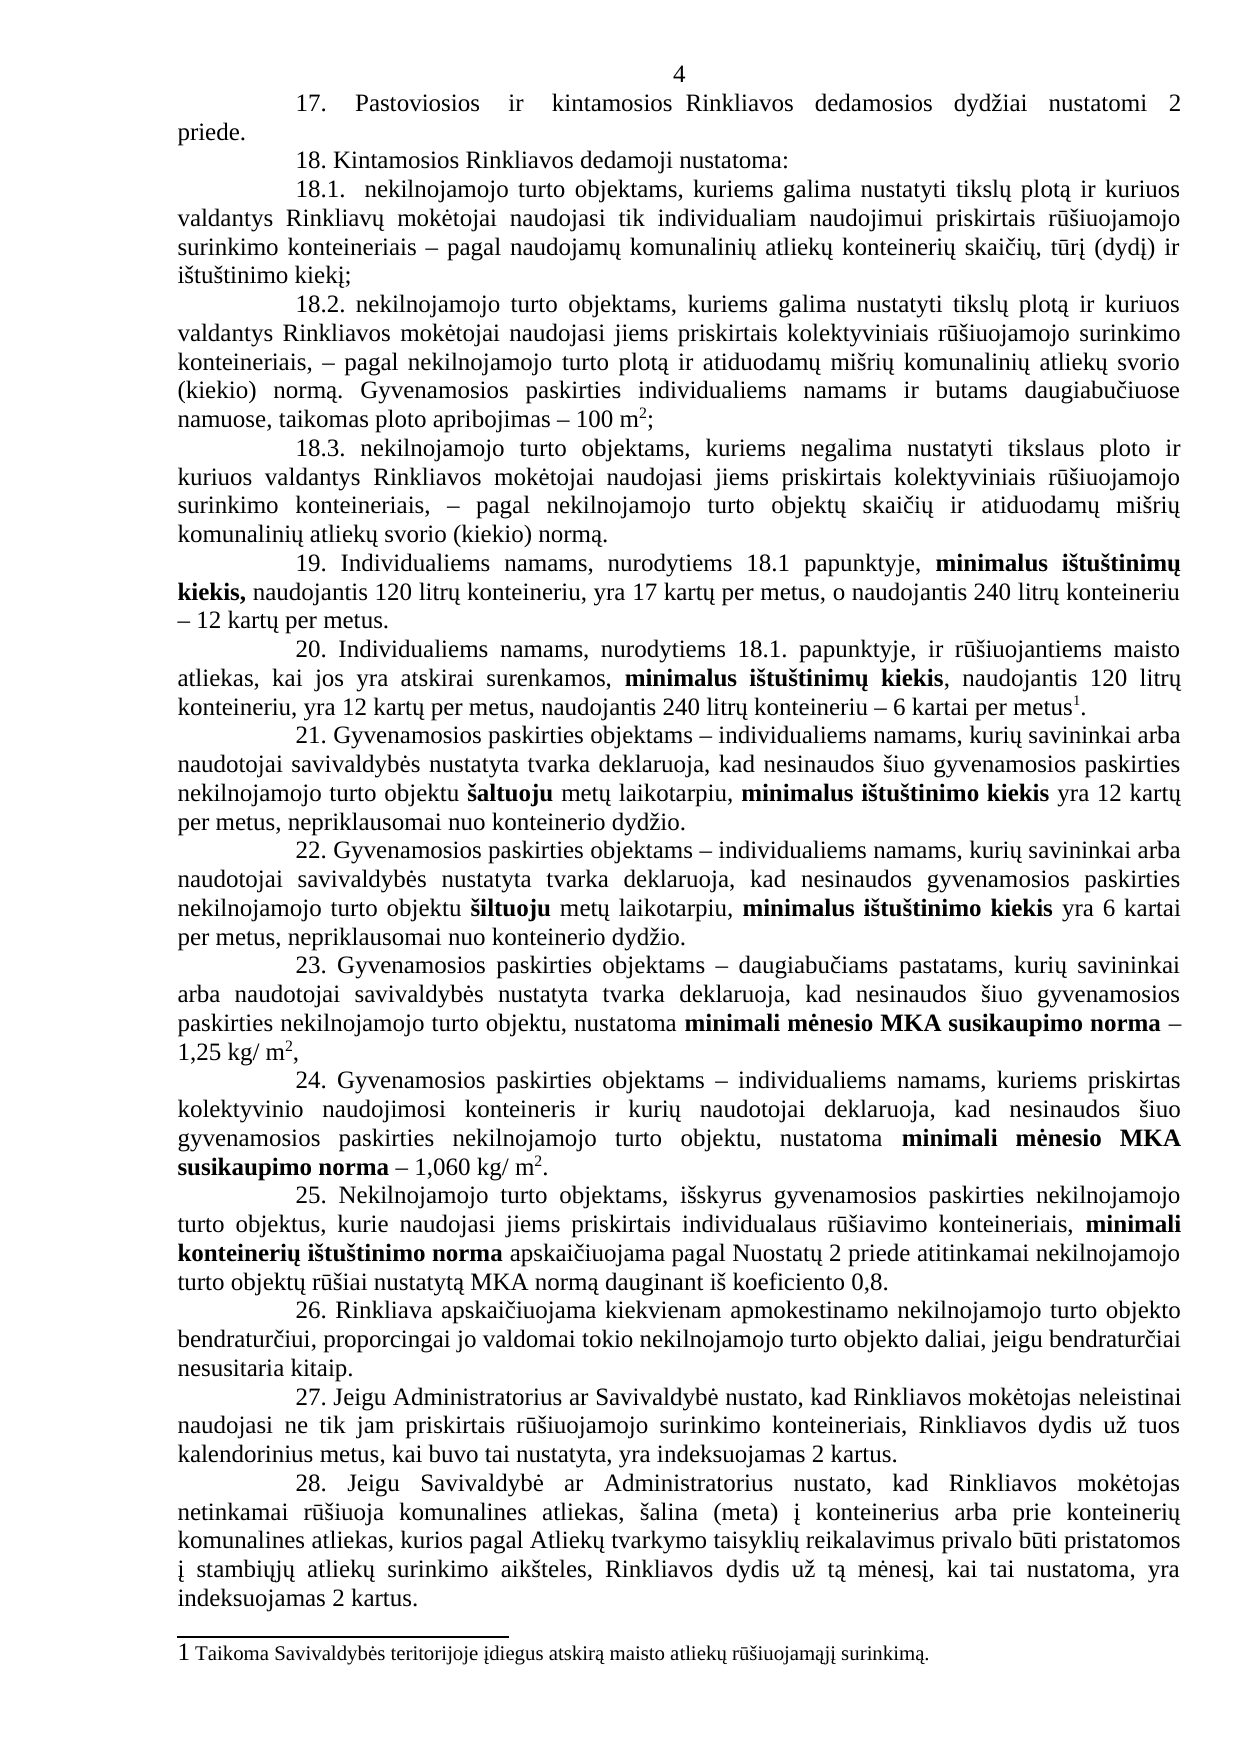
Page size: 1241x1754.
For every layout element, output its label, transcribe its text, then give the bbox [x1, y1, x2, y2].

text 17. Pastoviosios ir kintamosios Rinkliavos dedamosios dydžiai nustatomi 2 priede. [177, 88, 1181, 145]
text 18.3. nekilnojamojo turto objektams, kuriems negalima nustatyti tikslaus ploto ir kuriuos valdantys Rinkliavos mokėtojai naudojasi jiems priskirtais kolektyviniais rūšiuojamojo surinkimo konteineriais, – pagal nekilnojamojo turto objektų skaičių ir atiduodamų mišrių komunalinių atliekų svorio (kiekio) normą. [177, 433, 1181, 548]
text 20. Individualiems namams, nurodytiems 18.1. papunktyje, ir rūšiuojantiems maisto atliekas, kai jos yra atskirai surenkamos, minimalus ištuštinimų kiekis, naudojantis 120 litrų konteineriu, yra 12 kartų per metus, naudojantis 240 litrų konteineriu – 6 kartai per metus. [177, 634, 1181, 720]
text 18.2. nekilnojamojo turto objektams, kuriems galima nustatyti tikslų plotą ir kuriuos valdantys Rinkliavos mokėtojai naudojasi jiems priskirtais kolektyviniais rūšiuojamojo surinkimo konteineriais, – pagal nekilnojamojo turto plotą ir atiduodamų mišrių komunalinių atliekų svorio (kiekio) normą. Gyvenamosios paskirties individualiems namams ir butams daugiabučiuose namuose, taikomas ploto apribojimas – 100 m2; [177, 289, 1181, 433]
text 18. Kintamosios Rinkliavos dedamoji nustatoma: [177, 145, 1181, 174]
text 18.1. nekilnojamojo turto objektams, kuriems galima nustatyti tikslų plotą ir kuriuos valdantys Rinkliavų mokėtojai naudojasi tik individualiam naudojimui priskirtais rūšiuojamojo surinkimo konteineriais – pagal naudojamų komunalinių atliekų konteinerių skaičių, tūrį (dydį) ir ištuštinimo kiekį; [177, 174, 1181, 289]
text 23. Gyvenamosios paskirties objektams – daugiabučiams pastatams, kurių savininkai arba naudotojai savivaldybės nustatyta tvarka deklaruoja, kad nesinaudos šiuo gyvenamosios paskirties nekilnojamojo turto objektu, nustatoma minimali mėnesio MKA susikaupimo norma – 1,25 kg/ m2, [177, 950, 1181, 1065]
text Taikoma Savivaldybės teritorijoje įdiegus atskirą maisto atliekų rūšiuojamąjį surinkimą. [177, 1637, 1181, 1666]
text 22. Gyvenamosios paskirties objektams – individualiems namams, kurių savininkai arba naudotojai savivaldybės nustatyta tvarka deklaruoja, kad nesinaudos gyvenamosios paskirties nekilnojamojo turto objektu šiltuoju metų laikotarpiu, minimalus ištuštinimo kiekis yra 6 kartai per metus, nepriklausomai nuo konteinerio dydžio. [177, 835, 1181, 950]
text 19. Individualiems namams, nurodytiems 18.1 papunktyje, minimalus ištuštinimų kiekis, naudojantis 120 litrų konteineriu, yra 17 kartų per metus, o naudojantis 240 litrų konteineriu – 12 kartų per metus. [177, 548, 1181, 634]
text 28. Jeigu Savivaldybė ar Administratorius nustato, kad Rinkliavos mokėtojas netinkamai rūšiuoja komunalines atliekas, šalina (meta) į konteinerius arba prie konteinerių komunalines atliekas, kurios pagal Atliekų tvarkymo taisyklių reikalavimus privalo būti pristatomos į stambiųjų atliekų surinkimo aikšteles, Rinkliavos dydis už tą mėnesį, kai tai nustatoma, yra indeksuojamas 2 kartus. [177, 1468, 1181, 1612]
text 21. Gyvenamosios paskirties objektams – individualiems namams, kurių savininkai arba naudotojai savivaldybės nustatyta tvarka deklaruoja, kad nesinaudos šiuo gyvenamosios paskirties nekilnojamojo turto objektu šaltuoju metų laikotarpiu, minimalus ištuštinimo kiekis yra 12 kartų per metus, nepriklausomai nuo konteinerio dydžio. [177, 720, 1181, 835]
text 27. Jeigu Administratorius ar Savivaldybė nustato, kad Rinkliavos mokėtojas neleistinai naudojasi ne tik jam priskirtais rūšiuojamojo surinkimo konteineriais, Rinkliavos dydis už tuos kalendorinius metus, kai buvo tai nustatyta, yra indeksuojamas 2 kartus. [177, 1382, 1181, 1468]
text 24. Gyvenamosios paskirties objektams – individualiems namams, kuriems priskirtas kolektyvinio naudojimosi konteineris ir kurių naudotojai deklaruoja, kad nesinaudos šiuo gyvenamosios paskirties nekilnojamojo turto objektu, nustatoma minimali mėnesio MKA susikaupimo norma – 1,060 kg/ m2. [177, 1065, 1181, 1180]
text 26. Rinkliava apskaičiuojama kiekvienam apmokestinamo nekilnojamojo turto objekto bendraturčiui, proporcingai jo valdomai tokio nekilnojamojo turto objekto daliai, jeigu bendraturčiai nesusitaria kitaip. [177, 1295, 1181, 1382]
text 25. Nekilnojamojo turto objektams, išskyrus gyvenamosios paskirties nekilnojamojo turto objektus, kurie naudojasi jiems priskirtais individualaus rūšiavimo konteineriais, minimali konteinerių ištuštinimo norma apskaičiuojama pagal Nuostatų 2 priede atitinkamai nekilnojamojo turto objektų rūšiai nustatytą MKA normą dauginant iš koeficiento 0,8. [177, 1180, 1181, 1295]
